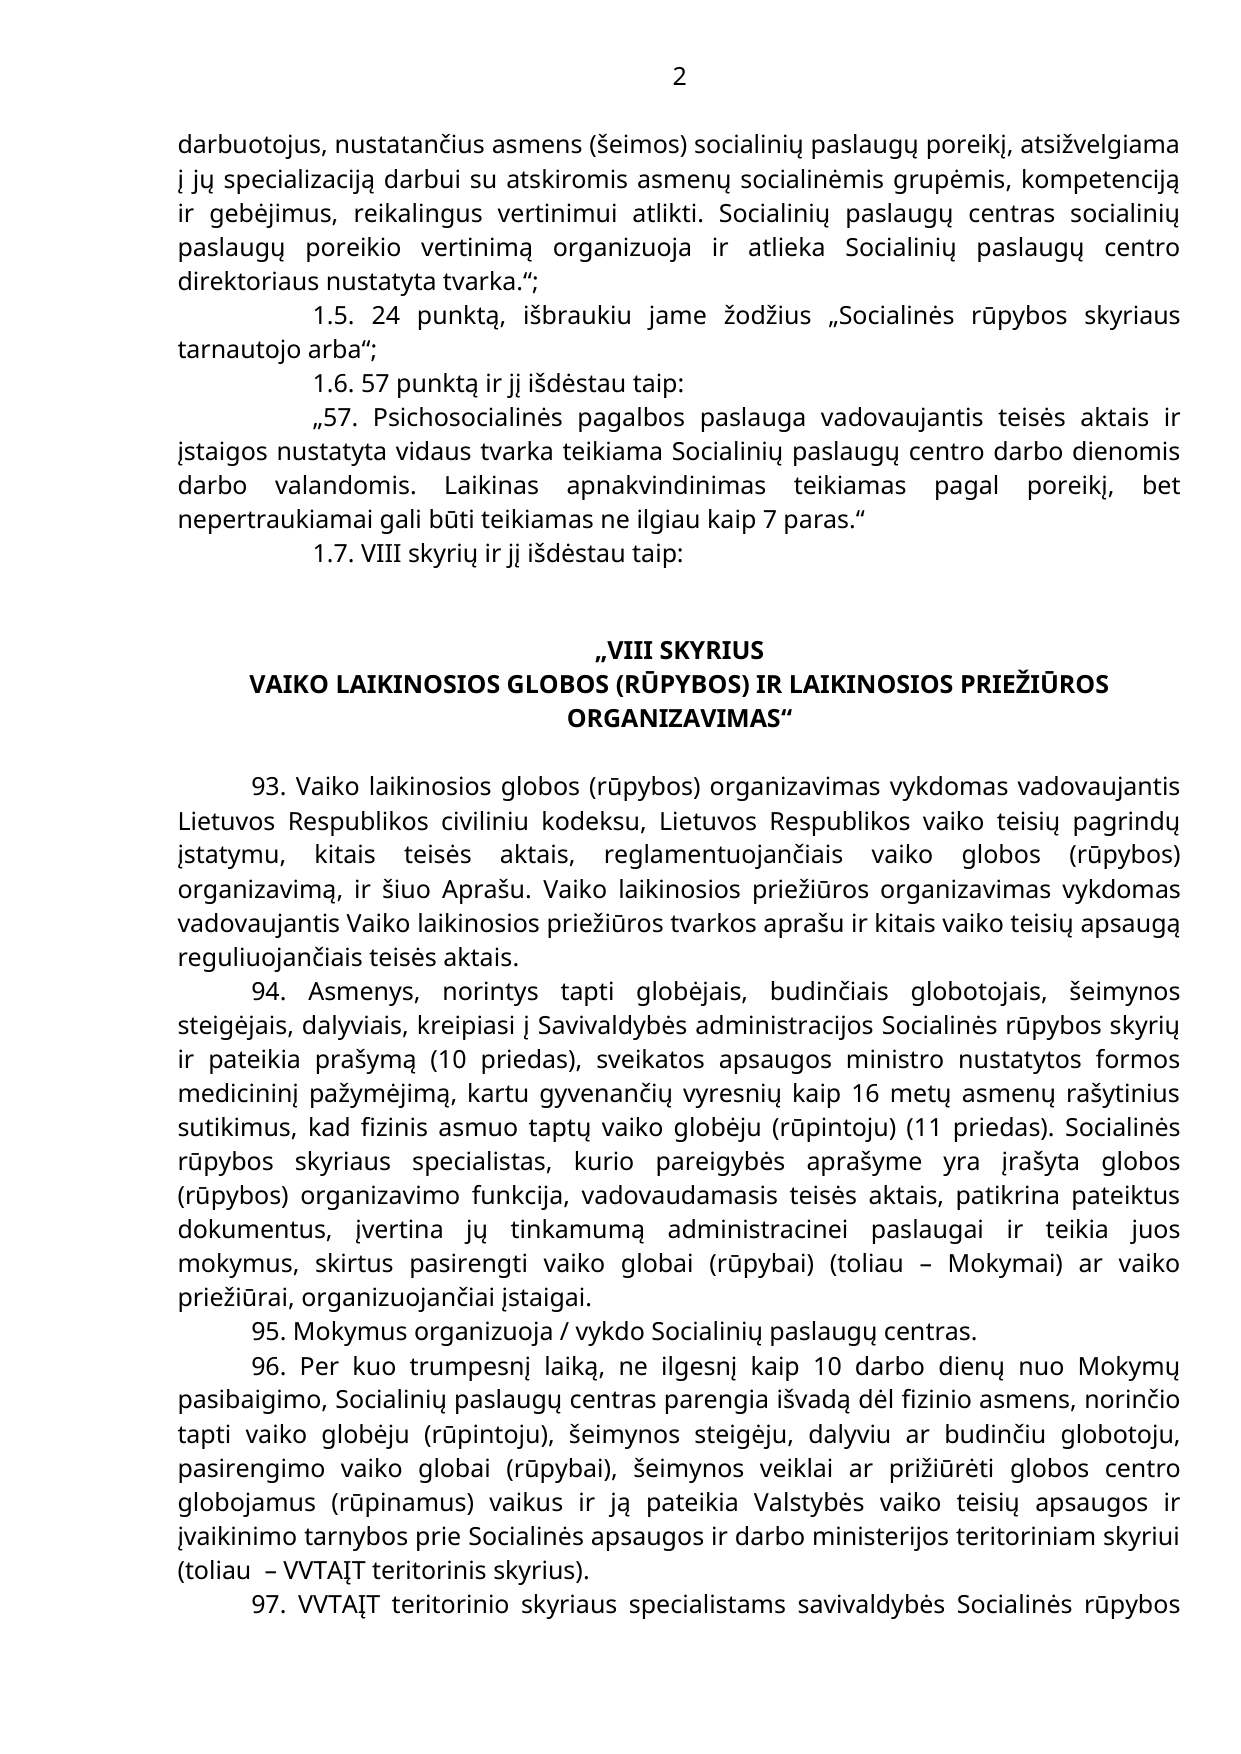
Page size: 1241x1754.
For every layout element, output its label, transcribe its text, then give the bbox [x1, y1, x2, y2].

text 1.5. 24 punktą, išbraukiu jame žodžius „Socialinės rūpybos skyriaus tarnautojo arba“; [177, 297, 1181, 366]
text 97. VVTAĮT teritorinio skyriaus specialistams savivaldybės Socialinės rūpybos [177, 1587, 1181, 1621]
text „57. Psichosocialinės pagalbos paslauga vadovaujantis teisės aktais ir įstaigos nustatyta vidaus tvarka teikiama Socialinių paslaugų centro darbo dienomis darbo valandomis. Laikinas apnakvindinimas teikiamas pagal poreikį, bet nepertraukiamai gali būti teikiamas ne ilgiau kaip 7 paras.“ [177, 400, 1181, 536]
text 96. Per kuo trumpesnį laiką, ne ilgesnį kaip 10 darbo dienų nuo Mokymų pasibaigimo, Socialinių paslaugų centras parengia išvadą dėl fizinio asmens, norinčio tapti vaiko globėju (rūpintoju), šeimynos steigėju, dalyviu ar budinčiu globotoju, pasirengimo vaiko globai (rūpybai), šeimynos veiklai ar prižiūrėti globos centro globojamus (rūpinamus) vaikus ir ją pateikia Valstybės vaiko teisių apsaugos ir įvaikinimo tarnybos prie Socialinės apsaugos ir darbo ministerijos teritoriniam skyriui (toliau – VVTAĮT teritorinis skyrius). [177, 1348, 1181, 1587]
text 1.6. 57 punktą ir jį išdėstau taip: [177, 366, 1181, 400]
text 93. Vaiko laikinosios globos (rūpybos) organizavimas vykdomas vadovaujantis Lietuvos Respublikos civiliniu kodeksu, Lietuvos Respublikos vaiko teisių pagrindų įstatymu, kitais teisės aktais, reglamentuojančiais vaiko globos (rūpybos) organizavimą, ir šiuo Aprašu. Vaiko laikinosios priežiūros organizavimas vykdomas vadovaujantis Vaiko laikinosios priežiūros tvarkos aprašu ir kitais vaiko teisių apsaugą reguliuojančiais teisės aktais. [177, 769, 1181, 973]
text darbuotojus, nustatančius asmens (šeimos) socialinių paslaugų poreikį, atsižvelgiama į jų specializaciją darbui su atskiromis asmenų socialinėmis grupėmis, kompetenciją ir gebėjimus, reikalingus vertinimui atlikti. Socialinių paslaugų centras socialinių paslaugų poreikio vertinimą organizuoja ir atlieka Socialinių paslaugų centro direktoriaus nustatyta tvarka.“; [177, 127, 1181, 297]
text 95. Mokymus organizuoja / vykdo Socialinių paslaugų centras. [177, 1314, 1181, 1348]
text 94. Asmenys, norintys tapti globėjais, budinčiais globotojais, šeimynos steigėjais, dalyviais, kreipiasi į Savivaldybės administracijos Socialinės rūpybos skyrių ir pateikia prašymą (10 priedas), sveikatos apsaugos ministro nustatytos formos medicininį pažymėjimą, kartu gyvenančių vyresnių kaip 16 metų asmenų rašytinius sutikimus, kad fizinis asmuo taptų vaiko globėju (rūpintoju) (11 priedas). Socialinės rūpybos skyriaus specialistas, kurio pareigybės aprašyme yra įrašyta globos (rūpybos) organizavimo funkcija, vadovaudamasis teisės aktais, patikrina pateiktus dokumentus, įvertina jų tinkamumą administracinei paslaugai ir teikia juos mokymus, skirtus pasirengti vaiko globai (rūpybai) (toliau – Mokymai) ar vaiko priežiūrai, organizuojančiai įstaigai. [177, 973, 1181, 1314]
text „VIII SKYRIUS [177, 633, 1181, 667]
text 1.7. VIII skyrių ir jį išdėstau taip: [177, 536, 1181, 570]
text Vaiko laikinosios globos (rūpybos) ir laikinosios priežiūros organizavimas“ [177, 667, 1181, 735]
